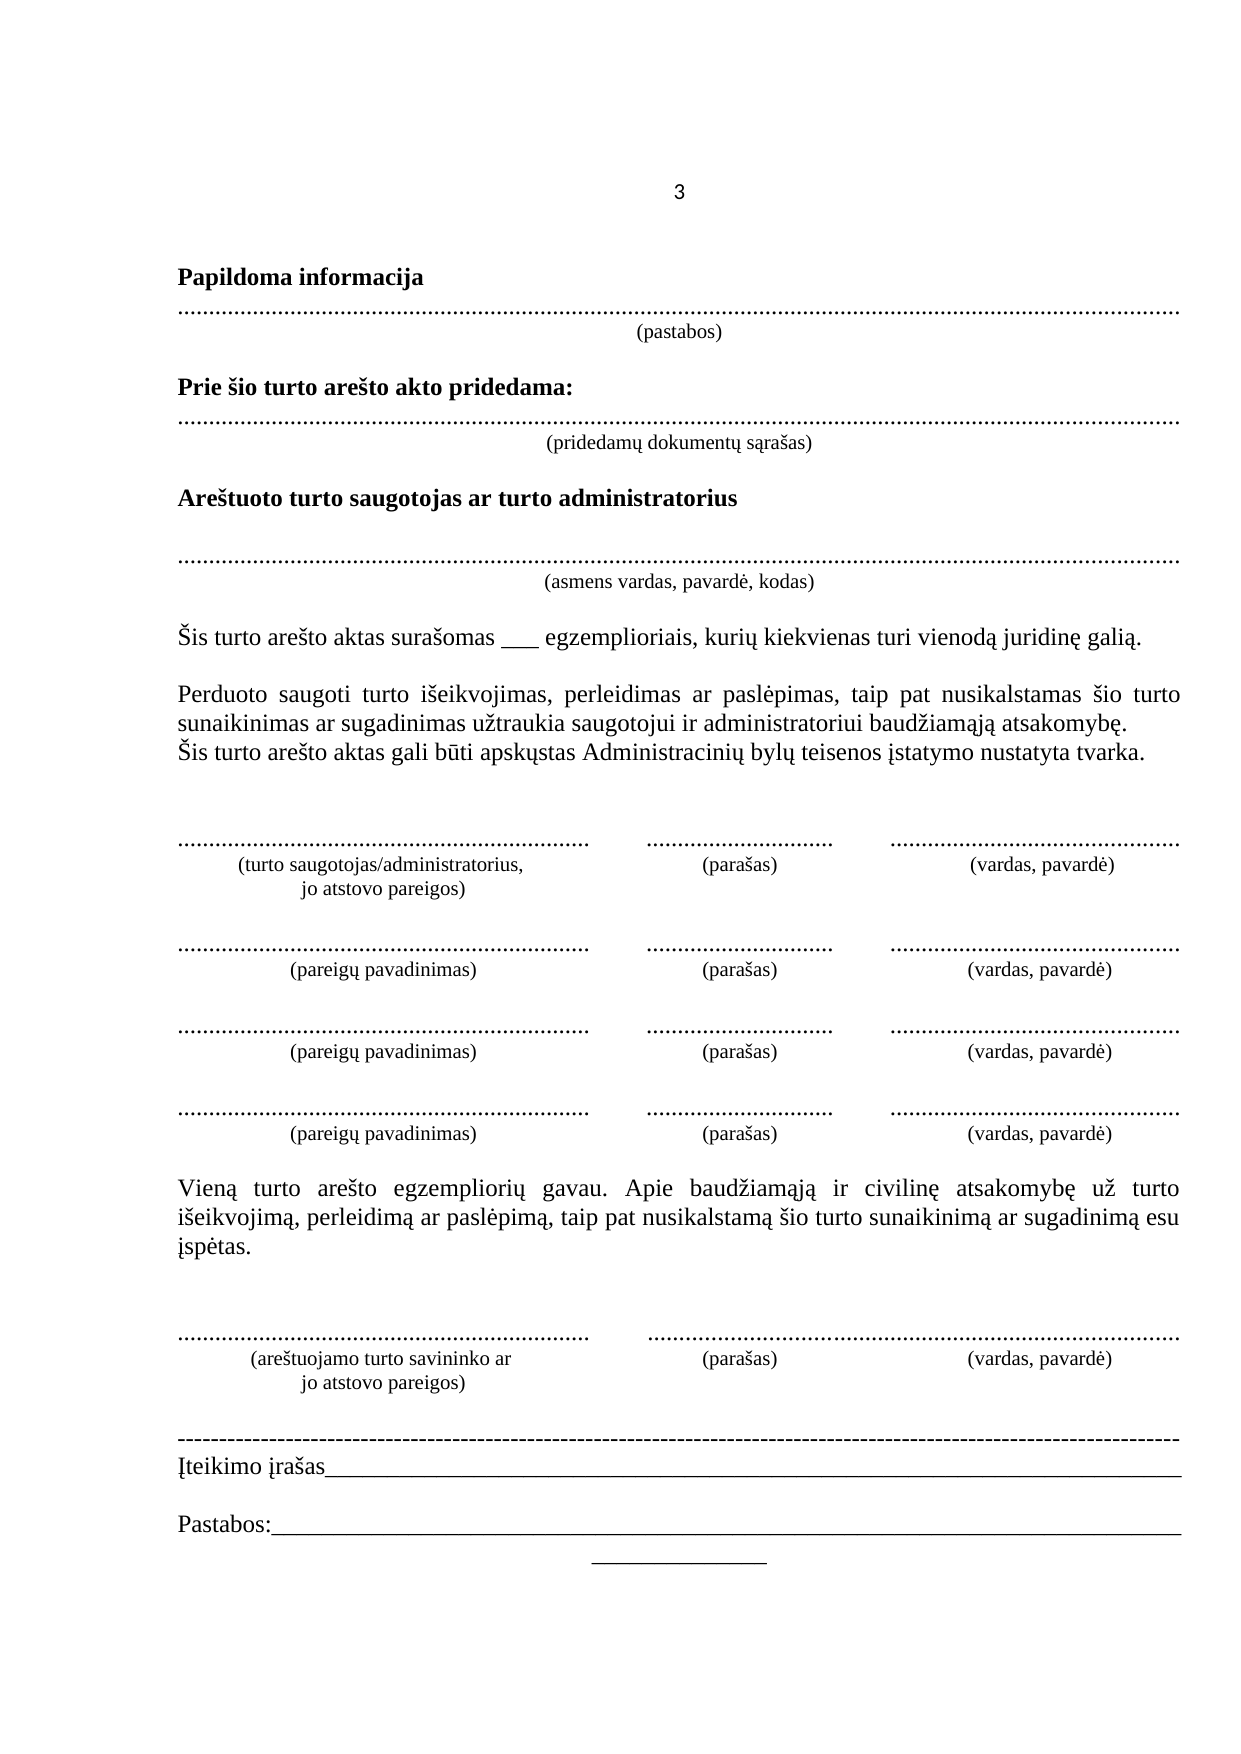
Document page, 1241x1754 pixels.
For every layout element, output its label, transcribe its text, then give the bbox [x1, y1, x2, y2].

text jo atstovo pareigos) [177, 1370, 1181, 1394]
text Pastabos: [177, 1509, 1181, 1538]
text (pareigų pavadinimas) (parašas) (vardas, pavardė) [177, 1039, 1181, 1063]
text Areštuoto turto saugotojas ar turto administratorius [177, 483, 1181, 511]
text Įteikimo įrašas [177, 1451, 1181, 1480]
text (pareigų pavadinimas) (parašas) (vardas, pavardė) [177, 1120, 1181, 1144]
text (pastabos) [177, 319, 1181, 343]
text Vieną turto arešto egzempliorių gavau. Apie baudžiamąją ir civilinę atsakomybę už turto išeikvojimą, perleidimą ar paslėpimą, taip pat nusikalstamą šio turto sunaikinimą ar sugadinimą esu įspėtas. [177, 1173, 1181, 1259]
text Šis turto arešto aktas surašomas ___ egzemplioriais, kurių kiekvienas turi vienodą juridinę galią. [177, 622, 1181, 650]
text (pareigų pavadinimas) (parašas) (vardas, pavardė) [177, 957, 1181, 981]
text Papildoma informacija [177, 262, 1181, 291]
text (asmens vardas, pavardė, kodas) [177, 569, 1181, 593]
text Perduoto saugoti turto išeikvojimas, perleidimas ar paslėpimas, taip pat nusikalstamas šio turto sunaikinimas ar sugadinimas užtraukia saugotojui ir administratoriui baudžiamąją atsakomybę. [177, 679, 1181, 737]
text ______________ [177, 1538, 1181, 1566]
text jo atstovo pareigos) [177, 876, 1181, 900]
text Prie šio turto arešto akto pridedama: [177, 372, 1181, 401]
text (turto saugotojas/administratorius, (parašas) (vardas, pavardė) [177, 852, 1181, 876]
text Šis turto arešto aktas gali būti apskųstas Administracinių bylų teisenos įstatymo nustatyta tvarka. [177, 737, 1181, 765]
text (areštuojamo turto savininko ar (parašas) (vardas, pavardė) [177, 1346, 1181, 1370]
text (pridedamų dokumentų sąrašas) [177, 430, 1181, 454]
